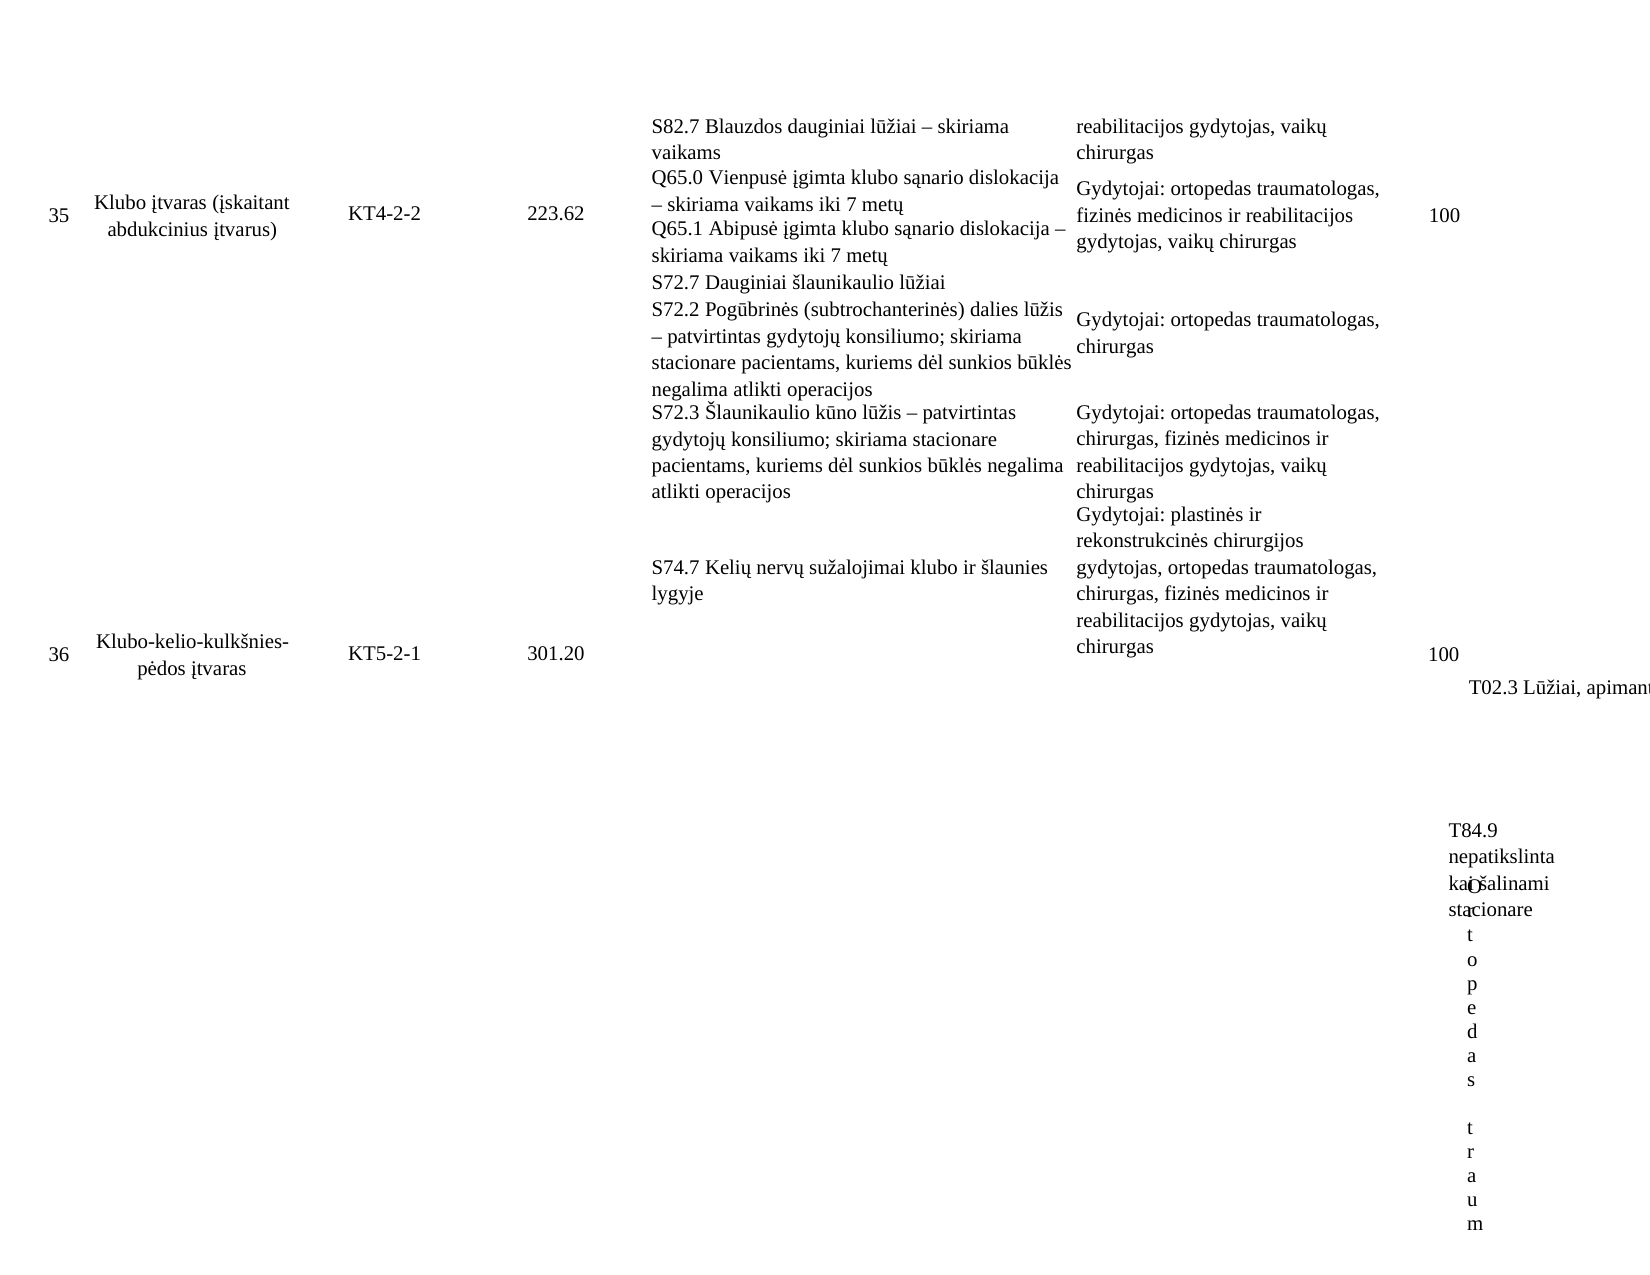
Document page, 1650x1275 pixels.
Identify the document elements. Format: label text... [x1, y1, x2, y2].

text gydytojų konsiliumo; skiriama stacionare pacientams, kuriems dėl sunkios būklės negalima atlikti operacijos [651, 426, 1066, 503]
text Q65.0 Vienpusė įgimta klubo sąnario dislokacija [651, 167, 1071, 189]
text S72.7 Dauginiai šlaunikaulio lūžiai [651, 270, 1071, 294]
text – skiriama vaikams iki 7 metų [651, 191, 1071, 216]
text Q65.1 Abipusė įgimta klubo sąnario dislokacija – [651, 216, 1071, 240]
text rekonstrukcinės chirurgijos gydytojas, ortopedas traumatologas, chirurgas, fizinės medicinos ir reabilitacijos gydytojas, vaikų chirurgas [1076, 528, 1382, 658]
text Gydytojai: ortopedas traumatologas, chirurgas, fizinės medicinos ir reabilitacijos gydytojas, vaikų chirurgas [1076, 400, 1384, 503]
text Ortopedas traumatologas [1467, 909, 1473, 989]
text S72.3 Šlaunikaulio kūno lūžis – patvirtintas [651, 403, 1071, 424]
text abdukcinius įtvarus) KT4-2-2 223.62 [107, 209, 596, 240]
text Gydytojai: ortopedas traumatologas, fizinės medicinos ir reabilitacijos gydytojas, vaikų chirurgas [1076, 176, 1384, 253]
text 100 [1429, 203, 1473, 227]
text – patvirtintas gydytojų konsiliumo; skiriama stacionare pacientams, kuriems dėl sunkios būklės negalima atlikti operacijos [651, 324, 1073, 401]
text pėdos įtvaras KT5-2-1 301.20 [137, 649, 596, 673]
text Klubo-kelio-kulkšnies- [96, 629, 588, 649]
text Gydytojai: plastinės ir [1076, 506, 1381, 526]
text T02.3 Lūžiai, apimantys vienos kojos kelias sritis Gydytojai: ortopedas traumatologas, chirurgas, vaikų chirurgas [1468, 672, 1650, 791]
text Gydytojai: ortopedas traumatologas, chirurgas [1076, 307, 1384, 358]
text 35 [48, 206, 69, 226]
text skiriama vaikams iki 7 metų [651, 243, 1071, 267]
text Ortopedas traumatologas [1467, 981, 1473, 1149]
text 100 [1428, 642, 1473, 666]
text S72.2 Pogūbrinės (subtrochanterinės) dalies lūžis [651, 297, 1071, 321]
text Klubo įtvaras (įskaitant [94, 189, 588, 209]
text 36 [48, 645, 69, 665]
text S74.7 Kelių nervų sužalojimai klubo ir šlaunies lygyje [651, 555, 1052, 605]
text S82.7 Blauzdos dauginiai lūžiai – skiriama vaikams [651, 114, 1014, 164]
text reabilitacijos gydytojas, vaikų chirurgas [1076, 113, 1331, 164]
